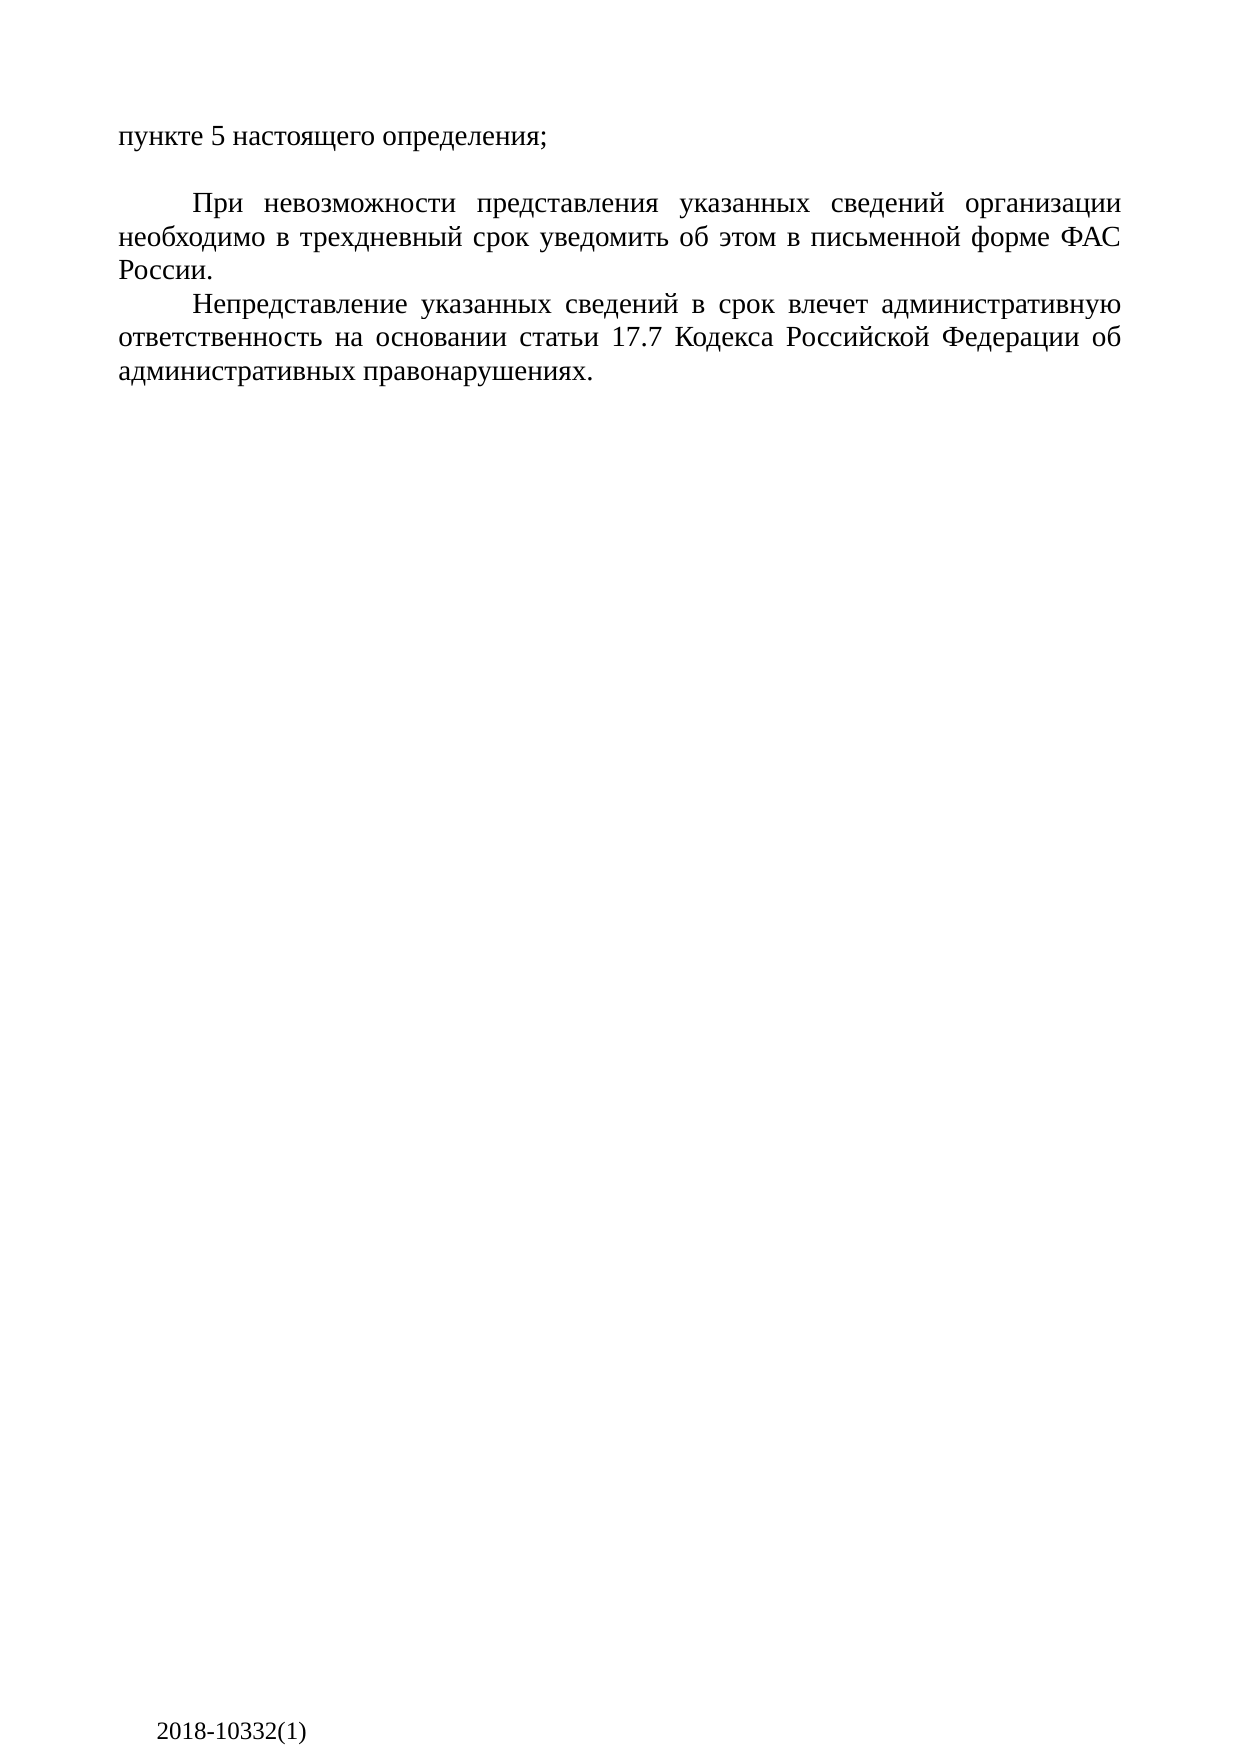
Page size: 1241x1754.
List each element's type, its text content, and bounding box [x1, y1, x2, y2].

text При невозможности представления указанных сведений организации необходимо в трехдневный срок уведомить об этом в письменной форме ФАС России. [118, 185, 1122, 286]
text Непредставление указанных сведений в срок влечет административную ответственность на основании статьи 17.7 Кодекса Российской Федерации об административных правонарушениях. [118, 286, 1122, 386]
text пункте 5 настоящего определения; [118, 118, 1122, 152]
